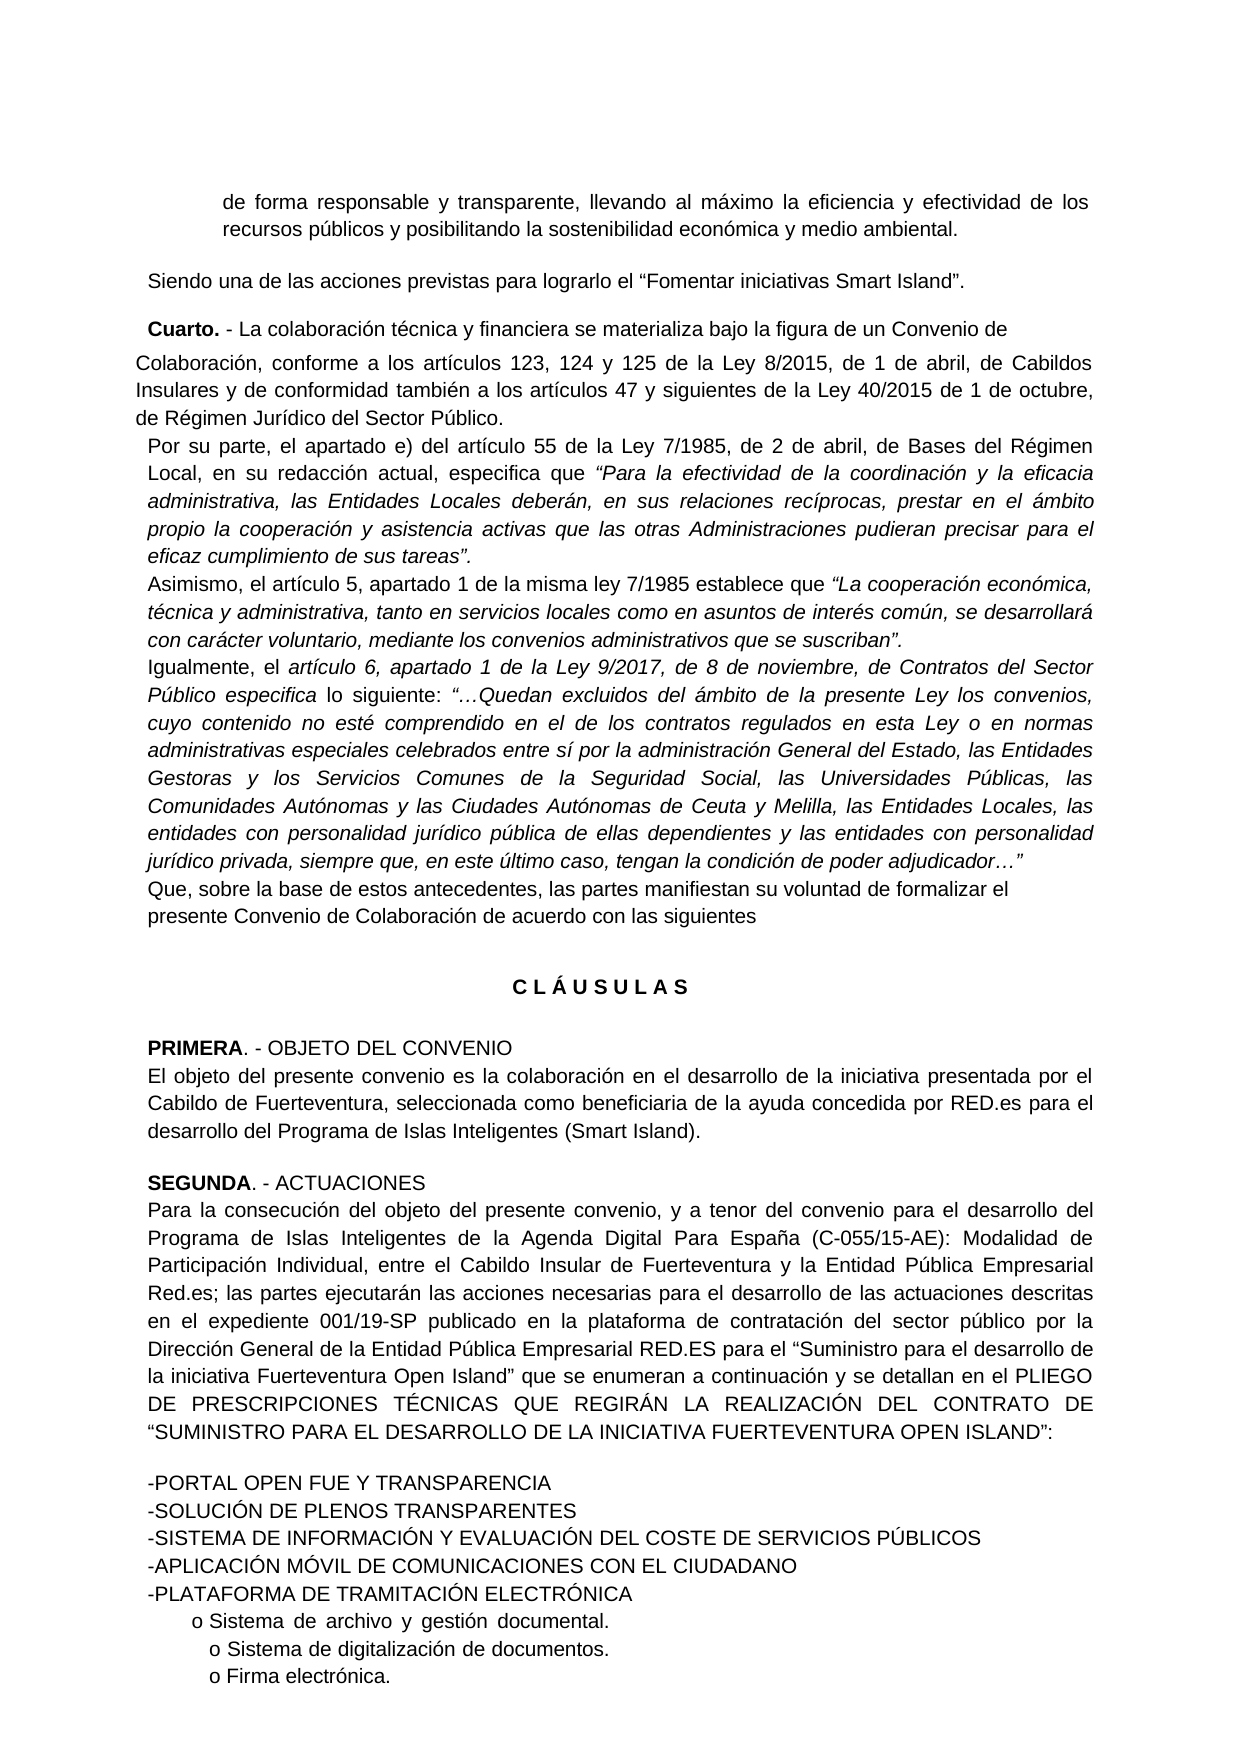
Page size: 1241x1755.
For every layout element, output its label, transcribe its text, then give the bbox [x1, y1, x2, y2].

text -APLICACIÓN MÓVIL DE COMUNICACIONES CON EL CIUDADANO [147, 1554, 1105, 1578]
text SEGUNDA. - ACTUACIONES [147, 1170, 1105, 1194]
text de forma responsable y transparente, llevando al máximo la eficiencia y efectividad de los recursos públicos y posibilitando la sostenibilidad económica y medio ambiental. [222, 189, 1093, 241]
text -PORTAL OPEN FUE Y TRANSPARENCIA [147, 1471, 1105, 1495]
text -SOLUCIÓN DE PLENOS TRANSPARENTES [147, 1499, 1105, 1523]
text Asimismo, el artículo 5, apartado 1 de la misma ley 7/1985 establece que “La cooperación económica, técnica y administrativa, tanto en servicios locales como en asuntos de interés común, se desarrollará con carácter voluntario, mediante los convenios administrativos que se suscriban”. [147, 572, 1093, 651]
text C L Á U S U L A S PRIMERA. - OBJETO DEL CONVENIO [147, 939, 784, 1060]
text Que, sobre la base de estos antecedentes, las partes manifiestan su voluntad de formalizar el presente Convenio de Colaboración de acuerdo con las siguientes [147, 877, 1086, 928]
text Para la consecución del objeto del presente convenio, y a tenor del convenio para el desarrollo del Programa de Islas Inteligentes de la Agenda Digital Para España (C-055/15-AE): Modalidad de Participación Individual, entre el Cabildo Insular de Fuerteventura y la Entidad Pública Empresarial Red.es; las partes ejecutarán las acciones necesarias para el desarrollo de las actuaciones descritas en el expediente 001/19-SP publicado en la plataforma de contratación del sector público por la Dirección General de la Entidad Pública Empresarial RED.ES para el “Suministro para el desarrollo de la iniciativa Fuerteventura Open Island” que se enumeran a continuación y se detallan en el PLIEGO DE PRESCRIPCIONES TÉCNICAS QUE REGIRÁN LA REALIZACIÓN DEL CONTRATO DE “SUMINISTRO PARA EL DESARROLLO DE LA INICIATIVA FUERTEVENTURA OPEN ISLAND”: [147, 1198, 1094, 1443]
text -SISTEMA DE INFORMACIÓN Y EVALUACIÓN DEL COSTE DE SERVICIOS PÚBLICOS [147, 1526, 1105, 1550]
text Cuarto. - La colaboración técnica y financiera se materializa bajo la figura de un Convenio de [147, 317, 1105, 341]
text Igualmente, el artículo 6, apartado 1 de la Ley 9/2017, de 8 de noviembre, de Contratos del Sector Público especifica lo siguiente: “…Quedan excluidos del ámbito de la presente Ley los convenios, cuyo contenido no esté comprendido en el de los contratos regulados en esta Ley o en normas administrativas especiales celebrados entre sí por la administración General del Estado, las Entidades Gestoras y los Servicios Comunes de la Seguridad Social, las Universidades Públicas, las Comunidades Autónomas y las Ciudades Autónomas de Ceuta y Melilla, las Entidades Locales, las entidades con personalidad jurídico pública de ellas dependientes y las entidades con personalidad jurídico privada, siempre que, en este último caso, tengan la condición de poder adjudicador…” [147, 655, 1093, 873]
text Por su parte, el apartado e) del artículo 55 de la Ley 7/1985, de 2 de abril, de Bases del Régimen Local, en su redacción actual, especifica que “Para la efectividad de la coordinación y la eficacia administrativa, las Entidades Locales deberán, en sus relaciones recíprocas, prestar en el ámbito propio la cooperación y asistencia activas que las otras Administraciones pudieran precisar para el eficaz cumplimiento de sus tareas”. [147, 433, 1095, 568]
list Sistema de archivo y gestión documental. o Sistema de digitalización de documentos. o Firma electrónica. [191, 1609, 610, 1688]
text Colaboración, conforme a los artículos 123, 124 y 125 de la Ley 8/2015, de 1 de abril, de Cabildos Insulares y de conformidad también a los artículos 47 y siguientes de la Ley 40/2015 de 1 de octubre, de Régimen Jurídico del Sector Público. [135, 351, 1093, 430]
text -PLATAFORMA DE TRAMITACIÓN ELECTRÓNICA [147, 1581, 1105, 1605]
text Siendo una de las acciones previstas para lograrlo el “Fomentar iniciativas Smart Island”. [147, 269, 1105, 293]
text El objeto del presente convenio es la colaboración en el desarrollo de la iniciativa presentada por el Cabildo de Fuerteventura, seleccionada como beneficiaria de la ayuda concedida por RED.es para el desarrollo del Programa de Islas Inteligentes (Smart Island). [147, 1063, 1093, 1143]
